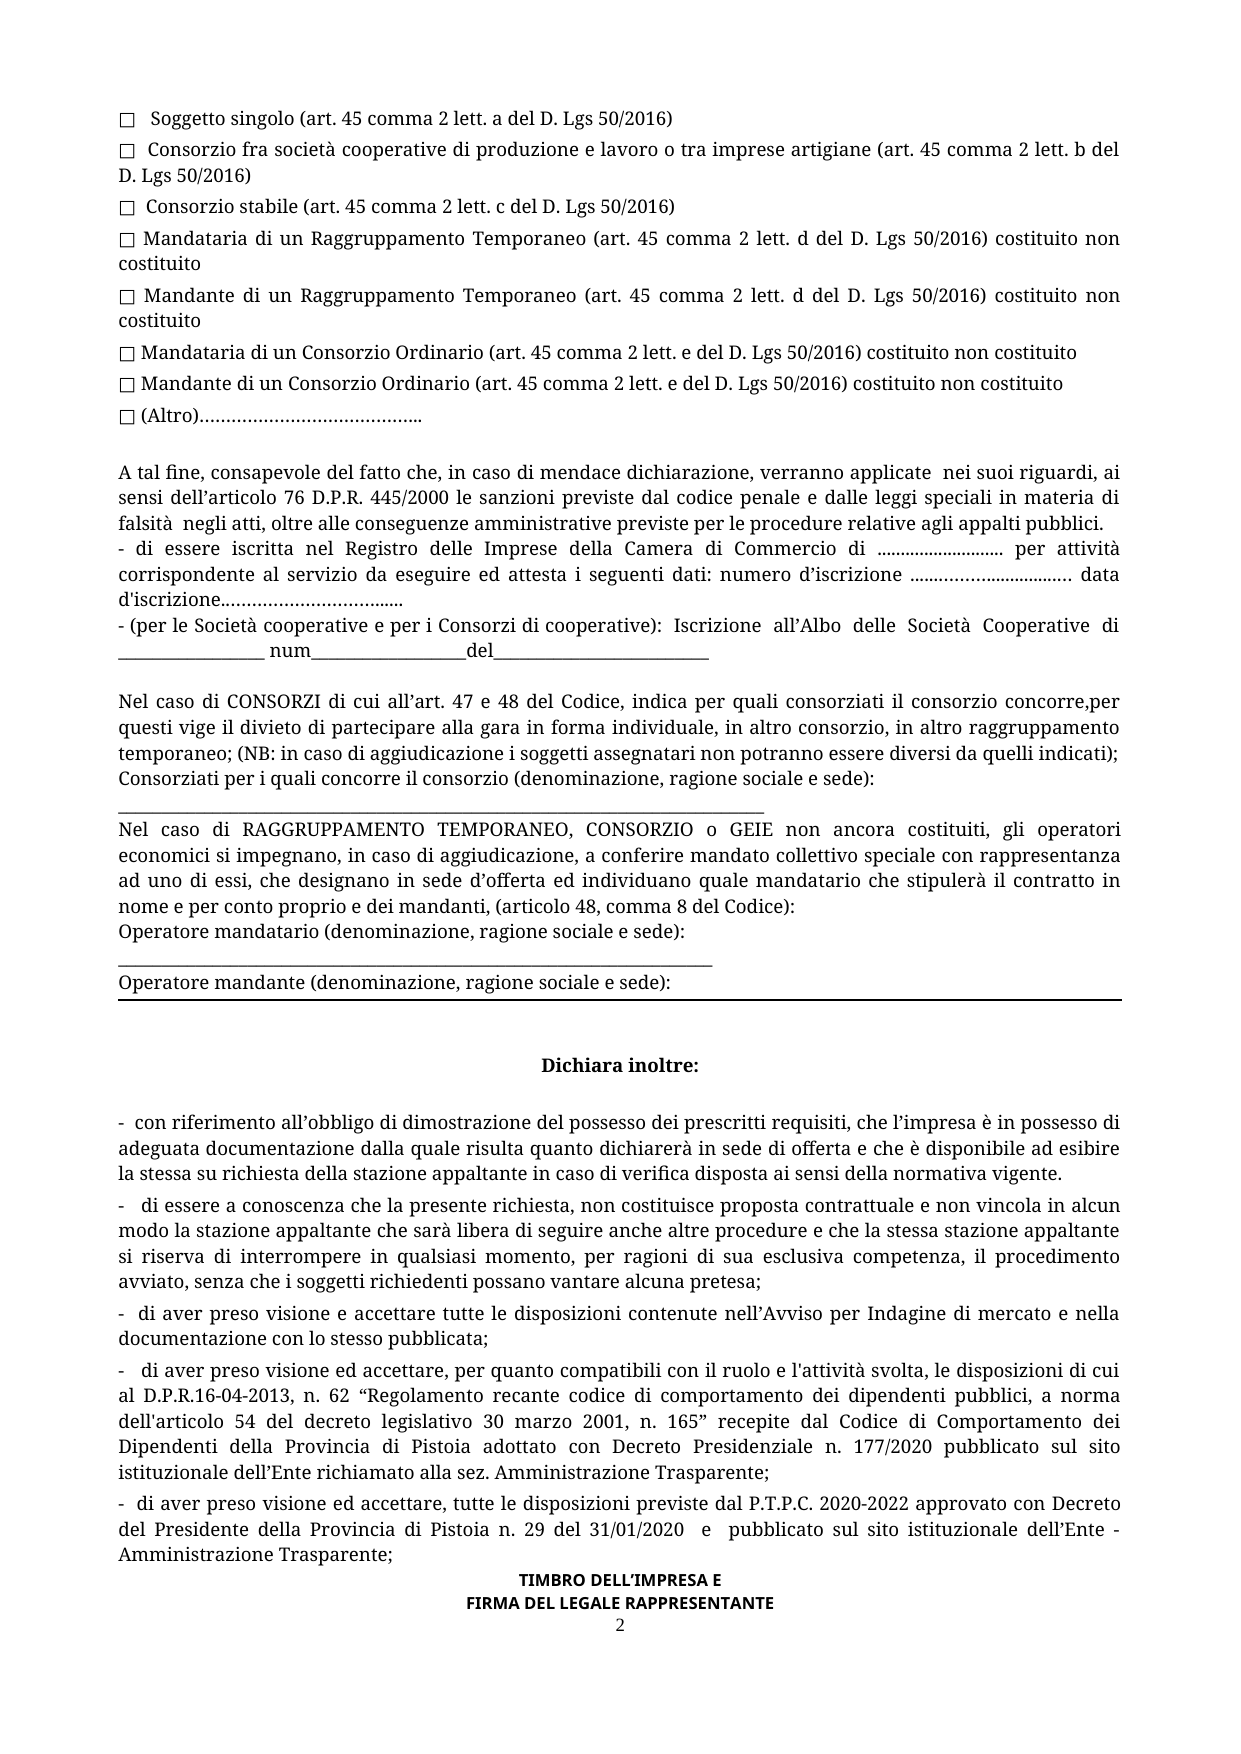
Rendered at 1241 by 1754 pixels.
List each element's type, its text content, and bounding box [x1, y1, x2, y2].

text - di essere iscritta nel Registro delle Imprese della Camera di Commercio di ........................... per attività corrispondente al servizio da eseguire ed attesta i seguenti dati: numero d’iscrizione ......………...............… data d'iscrizione..………………………...... [118, 536, 1122, 612]
text □ Consorzio fra società cooperative di produzione e lavoro o tra imprese artigiane (art. 45 comma 2 lett. b del D. Lgs 50/2016) [118, 137, 1122, 188]
text □ Mandataria di un Raggruppamento Temporaneo (art. 45 comma 2 lett. d del D. Lgs 50/2016) costituito non costituito [118, 225, 1122, 276]
text - di aver preso visione ed accettare, per quanto compatibili con il ruolo e l'attività svolta, le disposizioni di cui al D.P.R.16-04-2013, n. 62 “Regolamento recante codice di comportamento dei dipendenti pubblici, a norma dell'articolo 54 del decreto legislativo 30 marzo 2001, n. 165” recepite dal Codice di Comportamento dei Dipendenti della Provincia di Pistoia adottato con Decreto Presidenziale n. 177/2020 pubblicato sul sito istituzionale dell’Ente richiamato alla sez. Amministrazione Trasparente; [118, 1357, 1122, 1484]
text □ (Altro)…………………………………... [118, 402, 1122, 428]
text ___________________________________________________________________________ [118, 791, 1122, 816]
text Operatore mandatario (denominazione, ragione sociale e sede): [118, 918, 1122, 944]
text Nel caso di RAGGRUPPAMENTO TEMPORANEO, CONSORZIO o GEIE non ancora costituiti, gli operatori economici si impegnano, in caso di aggiudicazione, a conferire mandato collettivo speciale con rappresentanza ad uno di essi, che designano in sede d’offerta ed individuano quale mandatario che stipulerà il contratto in nome e per conto proprio e dei mandanti, (articolo 48, comma 8 del Codice): [118, 816, 1122, 918]
text - (per le Società cooperative e per i Consorzi di cooperative): Iscrizione all’Albo delle Società Cooperative di _________________ num__________________del_________________________ [118, 612, 1122, 663]
text □ Mandante di un Raggruppamento Temporaneo (art. 45 comma 2 lett. d del D. Lgs 50/2016) costituito non costituito [118, 282, 1122, 333]
text Dichiara inoltre: [118, 1052, 1122, 1078]
text - di essere a conoscenza che la presente richiesta, non costituisce proposta contrattuale e non vincola in alcun modo la stazione appaltante che sarà libera di seguire anche altre procedure e che la stessa stazione appaltante si riserva di interrompere in qualsiasi momento, per ragioni di sua esclusiva competenza, il procedimento avviato, senza che i soggetti richiedenti possano vantare alcuna pretesa; [118, 1192, 1122, 1294]
text - di aver preso visione ed accettare, tutte le disposizioni previste dal P.T.P.C. 2020-2022 approvato con Decreto del Presidente della Provincia di Pistoia n. 29 del 31/01/2020 e pubblicato sul sito istituzionale dell’Ente - Amministrazione Trasparente; [118, 1491, 1122, 1567]
text □ Mandataria di un Consorzio Ordinario (art. 45 comma 2 lett. e del D. Lgs 50/2016) costituito non costituito [118, 339, 1122, 365]
text □ Mandante di un Consorzio Ordinario (art. 45 comma 2 lett. e del D. Lgs 50/2016) costituito non costituito [118, 371, 1122, 396]
text □ Soggetto singolo (art. 45 comma 2 lett. a del D. Lgs 50/2016) [118, 105, 1122, 131]
text - con riferimento all’obbligo di dimostrazione del possesso dei prescritti requisiti, che l’impresa è in possesso di adeguata documentazione dalla quale risulta quanto dichiarerà in sede di offerta e che è disponibile ad esibire la stessa su richiesta della stazione appaltante in caso di verifica disposta ai sensi della normativa vigente. [118, 1109, 1122, 1186]
text _____________________________________________________________________ [118, 944, 1122, 969]
text □ Consorzio stabile (art. 45 comma 2 lett. c del D. Lgs 50/2016) [118, 194, 1122, 219]
text - di aver preso visione e accettare tutte le disposizioni contenute nell’Avviso per Indagine di mercato e nella documentazione con lo stesso pubblicata; [118, 1300, 1122, 1351]
text Consorziati per i quali concorre il consorzio (denominazione, ragione sociale e sede): [118, 765, 1122, 791]
text Operatore mandante (denominazione, ragione sociale e sede): [118, 969, 1122, 999]
text Nel caso di CONSORZI di cui all’art. 47 e 48 del Codice, indica per quali consorziati il consorzio concorre,per questi vige il divieto di partecipare alla gara in forma individuale, in altro consorzio, in altro raggruppamento temporaneo; (NB: in caso di aggiudicazione i soggetti assegnatari non potranno essere diversi da quelli indicati); [118, 689, 1122, 765]
text A tal fine, consapevole del fatto che, in caso di mendace dichiarazione, verranno applicate nei suoi riguardi, ai sensi dell’articolo 76 D.P.R. 445/2000 le sanzioni previste dal codice penale e dalle leggi speciali in materia di falsità negli atti, oltre alle conseguenze amministrative previste per le procedure relative agli appalti pubblici. [118, 459, 1122, 536]
